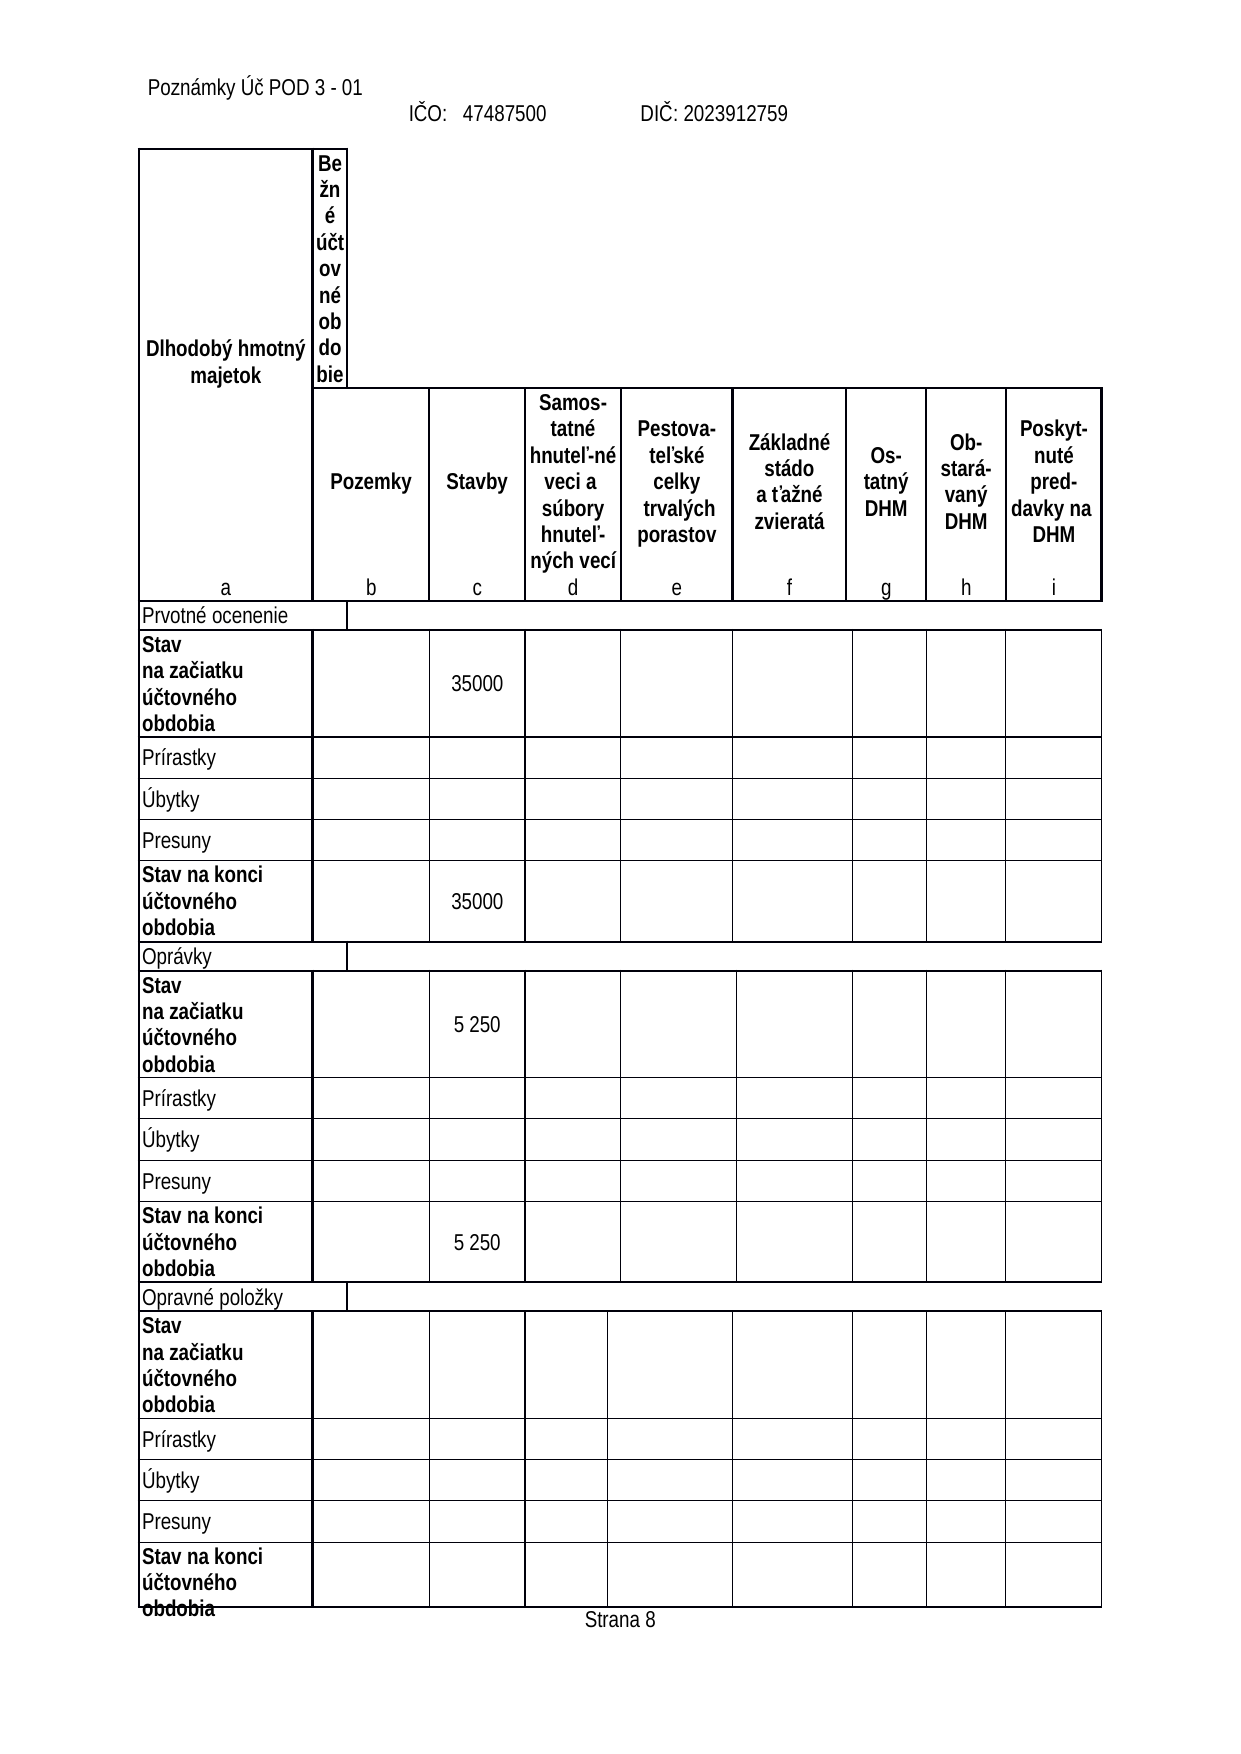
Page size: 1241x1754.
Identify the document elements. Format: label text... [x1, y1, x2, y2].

table_header [853, 148, 926, 387]
table_cell Základné stádo a ťažné zvieratá [734, 389, 845, 573]
table_cell [1006, 1119, 1101, 1160]
table_header [1006, 148, 1101, 387]
table_cell [733, 861, 852, 941]
table_cell [621, 738, 732, 778]
table_cell [430, 1543, 524, 1606]
table_header Dlhodobý hmotný majetok [140, 150, 311, 573]
table_cell [927, 779, 1005, 819]
table_cell [608, 1460, 732, 1500]
table_cell [733, 738, 852, 778]
table_cell [526, 779, 620, 819]
table_header [525, 148, 607, 387]
table_cell [733, 1312, 852, 1418]
table_cell [927, 1202, 1005, 1281]
table_header [429, 148, 525, 387]
table_cell [526, 738, 620, 778]
table_cell [608, 1283, 621, 1310]
table_cell [608, 1419, 732, 1459]
table_cell 5 250 [430, 972, 524, 1077]
table_cell [853, 943, 926, 969]
table_cell [733, 1460, 852, 1500]
table_cell g [847, 574, 925, 600]
table_cell [853, 602, 926, 629]
table_cell [733, 943, 737, 969]
table_cell 5 250 [430, 1202, 524, 1281]
table_cell [927, 631, 1005, 736]
table_cell [853, 1202, 926, 1281]
table_cell [621, 602, 732, 629]
table_cell [526, 1460, 607, 1500]
table_cell [1006, 1078, 1101, 1118]
table_cell [526, 1161, 620, 1201]
table_cell [430, 779, 524, 819]
table_cell [1006, 820, 1101, 860]
table_cell [926, 943, 1006, 969]
table_cell [621, 972, 736, 1077]
table_cell [314, 1119, 429, 1160]
table_cell [733, 631, 852, 736]
table_cell [733, 602, 737, 629]
table_cell [314, 820, 429, 860]
table_cell [1006, 602, 1101, 629]
table_cell Stav na začiatku účtovného obdobia [140, 1312, 311, 1418]
table_cell Úbytky [140, 779, 311, 819]
table_cell [1006, 861, 1101, 941]
table_cell Prvotné ocenenie [140, 602, 346, 629]
table_cell [1006, 1312, 1101, 1418]
table_cell [608, 943, 621, 969]
table_cell [526, 1078, 620, 1118]
table_cell [737, 602, 846, 629]
table_cell [621, 861, 732, 941]
table_cell [348, 1283, 429, 1310]
table_cell Stav na konci účtovného obdobia [140, 1543, 311, 1606]
table_cell [526, 1312, 607, 1418]
table_cell Ob-stará-vaný DHM [927, 389, 1005, 573]
table_cell [314, 738, 429, 778]
table_cell [621, 1283, 732, 1310]
table_cell Stav na konci účtovného obdobia [140, 861, 311, 941]
table_cell [927, 738, 1005, 778]
table_cell [621, 943, 732, 969]
table_cell Presuny [140, 820, 311, 860]
table_cell [525, 943, 607, 969]
table_cell [526, 972, 620, 1077]
table_cell [314, 972, 429, 1077]
table_cell [1006, 779, 1101, 819]
table_cell [733, 1501, 852, 1542]
table_cell [526, 1419, 607, 1459]
table_cell [430, 820, 524, 860]
table_cell [733, 779, 852, 819]
table_cell [927, 1419, 1005, 1459]
table_cell [314, 1312, 429, 1418]
table_cell [846, 602, 852, 629]
table_cell Úbytky [140, 1119, 311, 1160]
table_cell [1006, 738, 1101, 778]
table_header [737, 148, 846, 387]
table_cell [733, 1543, 852, 1606]
table_cell e [622, 574, 731, 600]
table_cell [927, 1543, 1005, 1606]
table_cell [430, 1312, 524, 1418]
table_cell [926, 602, 1006, 629]
table_cell [526, 1543, 607, 1606]
table_cell [1006, 1419, 1101, 1459]
table_cell [737, 1202, 852, 1281]
table_cell [1006, 1460, 1101, 1500]
table_cell [314, 779, 429, 819]
table_cell Oprávky [140, 943, 346, 969]
table_cell h [927, 574, 1005, 600]
table_cell [846, 1283, 852, 1310]
table_cell [853, 861, 926, 941]
table_cell [1006, 631, 1101, 736]
table_cell [737, 1283, 846, 1310]
table_cell [314, 631, 429, 736]
table_cell [430, 1161, 524, 1201]
table_cell [526, 861, 620, 941]
table_cell [621, 820, 732, 860]
table_cell [314, 1501, 429, 1542]
table_cell 35000 [430, 861, 524, 941]
table_cell [314, 1078, 429, 1118]
table_header [621, 148, 732, 387]
table_cell [1006, 1283, 1101, 1310]
table_cell Os-tatný DHM [847, 389, 925, 573]
table_cell [737, 1078, 852, 1118]
table_cell [430, 1078, 524, 1118]
table_cell Pestova-teľské celky trvalých porastov [622, 389, 731, 573]
table_cell [526, 1119, 620, 1160]
table_cell [430, 1419, 524, 1459]
table_cell [314, 1419, 429, 1459]
table_cell [608, 1543, 732, 1606]
table_cell [314, 1161, 429, 1201]
table_cell a [140, 574, 311, 600]
table_cell 35000 [430, 631, 524, 736]
table_cell [608, 1312, 732, 1418]
table_cell [1006, 943, 1101, 969]
table_cell [621, 631, 732, 736]
table_cell [853, 1419, 926, 1459]
table_cell b [314, 574, 428, 600]
table_cell Stav na začiatku účtovného obdobia [140, 972, 311, 1077]
table_header [608, 148, 621, 387]
table_cell [1006, 1501, 1101, 1542]
table_cell Pozemky [314, 389, 428, 573]
table_cell [927, 972, 1005, 1077]
table_cell [853, 1119, 926, 1160]
table_cell [348, 943, 429, 969]
table_cell [621, 1119, 736, 1160]
table_cell [733, 1283, 737, 1310]
table_cell Prírastky [140, 1078, 311, 1118]
table_cell f [734, 574, 845, 600]
table_cell [621, 1161, 736, 1201]
table_cell Prírastky [140, 738, 311, 778]
table_cell [1006, 972, 1101, 1077]
table_cell [314, 1202, 429, 1281]
table_cell d [526, 574, 620, 600]
table_cell [430, 1501, 524, 1542]
table_header [846, 148, 852, 387]
table_cell [430, 1460, 524, 1500]
table_header [733, 148, 737, 387]
table_cell Opravné položky [140, 1283, 346, 1310]
table_cell [853, 1078, 926, 1118]
table_cell [429, 1283, 525, 1310]
table_cell [737, 1161, 852, 1201]
table_cell [853, 631, 926, 736]
table_cell [608, 602, 621, 629]
table_cell [927, 1312, 1005, 1418]
table_cell Stavby [430, 389, 524, 573]
table_cell Presuny [140, 1161, 311, 1201]
table_cell [733, 820, 852, 860]
table_cell [430, 738, 524, 778]
table_cell [526, 820, 620, 860]
table_cell Presuny [140, 1501, 311, 1542]
table_cell [348, 602, 429, 629]
table_cell [314, 861, 429, 941]
table_cell [853, 1312, 926, 1418]
table_cell [853, 779, 926, 819]
table_cell [621, 779, 732, 819]
table_cell c [430, 574, 524, 600]
table_cell Úbytky [140, 1460, 311, 1500]
table_cell Prírastky [140, 1419, 311, 1459]
table_cell [526, 1202, 620, 1281]
table_cell Samos-tatné hnuteľ-né veci a súbory hnuteľ-ných vecí [526, 389, 620, 573]
table_cell [853, 738, 926, 778]
table_cell [1006, 1161, 1101, 1201]
table_header [926, 148, 1006, 387]
table_cell [927, 820, 1005, 860]
table_cell [927, 1161, 1005, 1201]
table_cell [853, 1161, 926, 1201]
table_cell [737, 1119, 852, 1160]
table_cell [733, 1419, 852, 1459]
table_cell [926, 1283, 1006, 1310]
table_cell [927, 1078, 1005, 1118]
table_header [348, 148, 429, 387]
table_cell [853, 820, 926, 860]
table_cell [846, 943, 852, 969]
table_cell [853, 972, 926, 1077]
table_cell [526, 1501, 607, 1542]
table_cell [525, 602, 607, 629]
table_cell [927, 1501, 1005, 1542]
table_cell [430, 1119, 524, 1160]
table_cell [1006, 1543, 1101, 1606]
table_cell [927, 1119, 1005, 1160]
table_cell [621, 1078, 736, 1118]
table_cell Stav na začiatku účtovného obdobia [140, 631, 311, 736]
table_cell [1006, 1202, 1101, 1281]
table_header Bežné účtovné obdobie [314, 150, 346, 387]
table_cell [314, 1543, 429, 1606]
table_cell [314, 1460, 429, 1500]
table_cell [737, 972, 852, 1077]
table_cell [927, 1460, 1005, 1500]
table_cell [526, 631, 620, 736]
table_cell [853, 1501, 926, 1542]
table_cell [621, 1202, 736, 1281]
table_cell [429, 602, 525, 629]
table_cell [853, 1283, 926, 1310]
table_cell [927, 861, 1005, 941]
table_cell [853, 1460, 926, 1500]
table_cell [429, 943, 525, 969]
table_cell [737, 943, 846, 969]
table_cell Poskyt-nuté pred-davky na DHM [1007, 389, 1100, 573]
table_cell [608, 1501, 732, 1542]
table_cell Stav na konci účtovného obdobia [140, 1202, 311, 1281]
table_cell [525, 1283, 607, 1310]
table_cell [853, 1543, 926, 1606]
table_cell i [1007, 574, 1100, 600]
